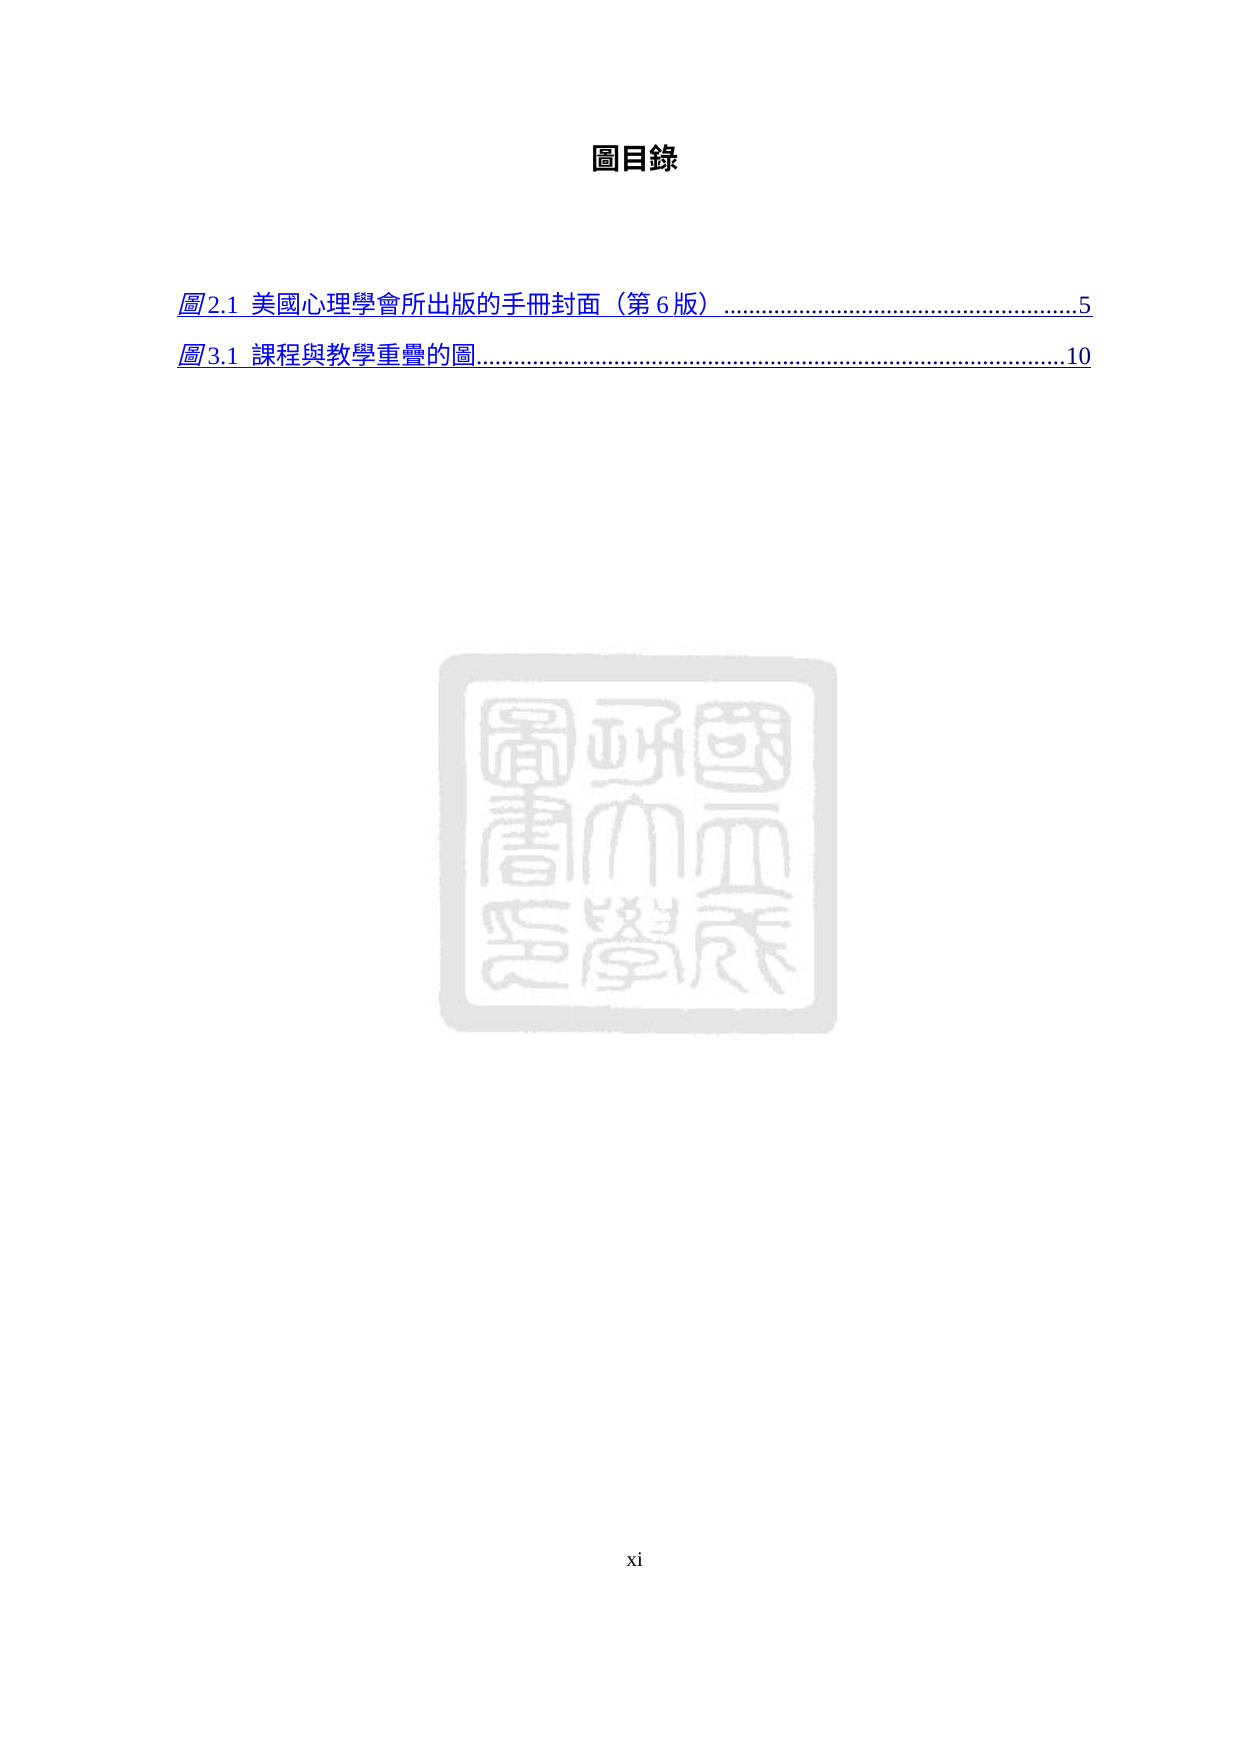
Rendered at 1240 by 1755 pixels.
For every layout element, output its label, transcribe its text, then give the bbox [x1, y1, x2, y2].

text 圖2.1 美國心理學會所出版的手冊封面（第6版） 5 [177, 287, 1092, 316]
subtitle 圖目錄 [177, 136, 1092, 178]
text 圖3.1 課程與教學重疊的圖 10 [177, 338, 1092, 372]
text [177, 317, 1092, 321]
